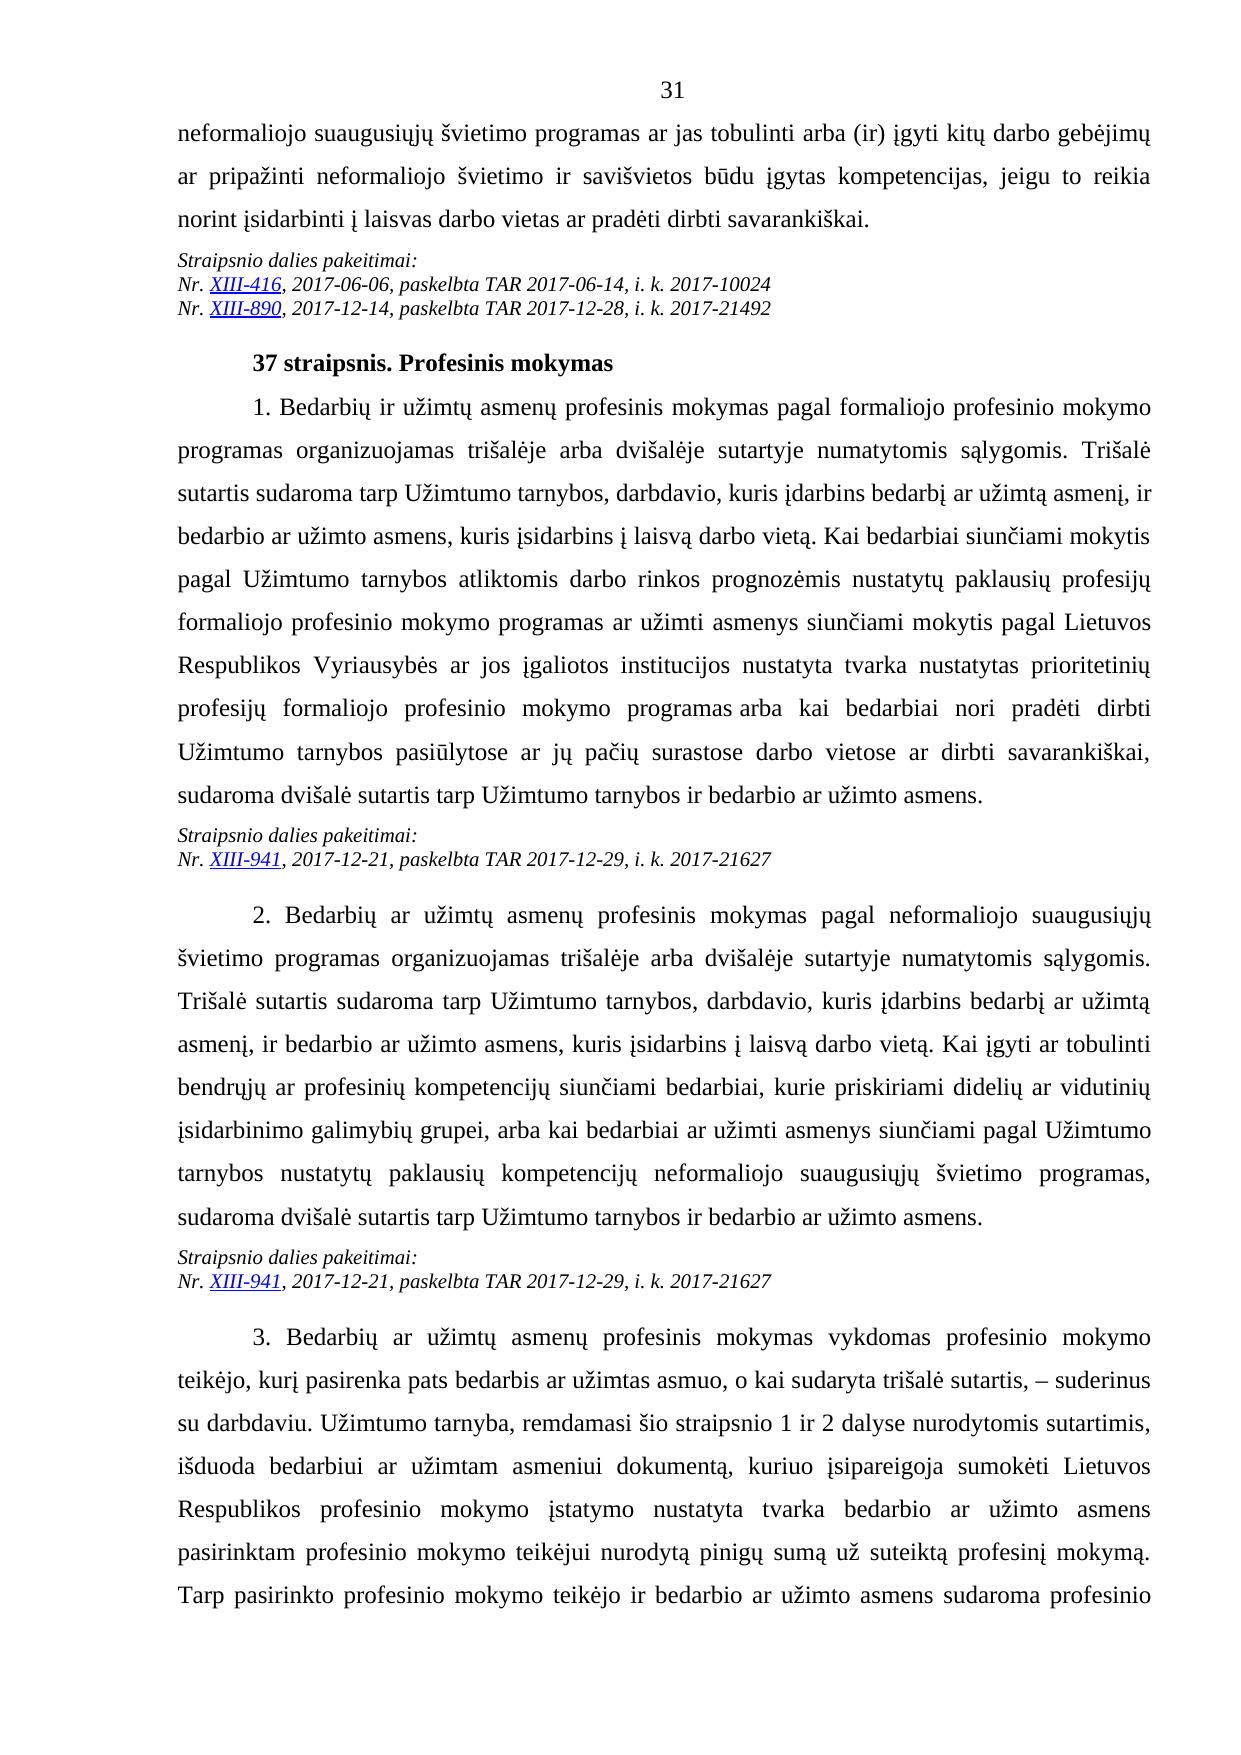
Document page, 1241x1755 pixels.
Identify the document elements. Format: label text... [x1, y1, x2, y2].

text Nr. XIII-941, 2017-12-21, paskelbta TAR 2017-12-29, i. k. 2017-21627 [177, 1269, 1152, 1293]
text 1. Bedarbių ir užimtų asmenų profesinis mokymas pagal formaliojo profesinio mokymo programas organizuojamas trišalėje arba dvišalėje sutartyje numatytomis sąlygomis. Trišalė sutartis sudaroma tarp Užimtumo tarnybos, darbdavio, kuris įdarbins bedarbį ar užimtą asmenį, ir bedarbio ar užimto asmens, kuris įsidarbins į laisvą darbo vietą. Kai bedarbiai siunčiami mokytis pagal Užimtumo tarnybos atliktomis darbo rinkos prognozėmis nustatytų paklausių profesijų formaliojo profesinio mokymo programas ar užimti asmenys siunčiami mokytis pagal Lietuvos Respublikos Vyriausybės ar jos įgaliotos institucijos nustatyta tvarka nustatytas prioritetinių profesijų formaliojo profesinio mokymo programas arba kai bedarbiai nori pradėti dirbti Užimtumo tarnybos pasiūlytose ar jų pačių surastose darbo vietose ar dirbti savarankiškai, sudaroma dvišalė sutartis tarp Užimtumo tarnybos ir bedarbio ar užimto asmens. [177, 392, 1152, 808]
text 37 straipsnis. Profesinis mokymas [177, 348, 1152, 377]
text Nr. XIII-890, 2017-12-14, paskelbta TAR 2017-12-28, i. k. 2017-21492 [177, 296, 1152, 320]
text Straipsnio dalies pakeitimai: [177, 823, 1152, 847]
text Straipsnio dalies pakeitimai: [177, 247, 1152, 272]
text 3. Bedarbių ar užimtų asmenų profesinis mokymas vykdomas profesinio mokymo teikėjo, kurį pasirenka pats bedarbis ar užimtas asmuo, o kai sudaryta trišalė sutartis, – suderinus su darbdaviu. Užimtumo tarnyba, remdamasi šio straipsnio 1 ir 2 dalyse nurodytomis sutartimis, išduoda bedarbiui ar užimtam asmeniui dokumentą, kuriuo įsipareigoja sumokėti Lietuvos Respublikos profesinio mokymo įstatymo nustatyta tvarka bedarbio ar užimto asmens pasirinktam profesinio mokymo teikėjui nurodytą pinigų sumą už suteiktą profesinį mokymą. Tarp pasirinkto profesinio mokymo teikėjo ir bedarbio ar užimto asmens sudaroma profesinio [177, 1322, 1152, 1609]
text Nr. XIII-416, 2017-06-06, paskelbta TAR 2017-06-14, i. k. 2017-10024 [177, 272, 1152, 296]
text Nr. XIII-941, 2017-12-21, paskelbta TAR 2017-12-29, i. k. 2017-21627 [177, 847, 1152, 871]
text 2. Bedarbių ar užimtų asmenų profesinis mokymas pagal neformaliojo suaugusiųjų švietimo programas organizuojamas trišalėje arba dvišalėje sutartyje numatytomis sąlygomis. Trišalė sutartis sudaroma tarp Užimtumo tarnybos, darbdavio, kuris įdarbins bedarbį ar užimtą asmenį, ir bedarbio ar užimto asmens, kuris įsidarbins į laisvą darbo vietą. Kai įgyti ar tobulinti bendrųjų ar profesinių kompetencijų siunčiami bedarbiai, kurie priskiriami didelių ar vidutinių įsidarbinimo galimybių grupei, arba kai bedarbiai ar užimti asmenys siunčiami pagal Užimtumo tarnybos nustatytų paklausių kompetencijų neformaliojo suaugusiųjų švietimo programas, sudaroma dvišalė sutartis tarp Užimtumo tarnybos ir bedarbio ar užimto asmens. [177, 900, 1152, 1230]
text Straipsnio dalies pakeitimai: [177, 1245, 1152, 1269]
text neformaliojo suaugusiųjų švietimo programas ar jas tobulinti arba (ir) įgyti kitų darbo gebėjimų ar pripažinti neformaliojo švietimo ir savišvietos būdu įgytas kompetencijas, jeigu to reikia norint įsidarbinti į laisvas darbo vietas ar pradėti dirbti savarankiškai. [177, 118, 1152, 233]
